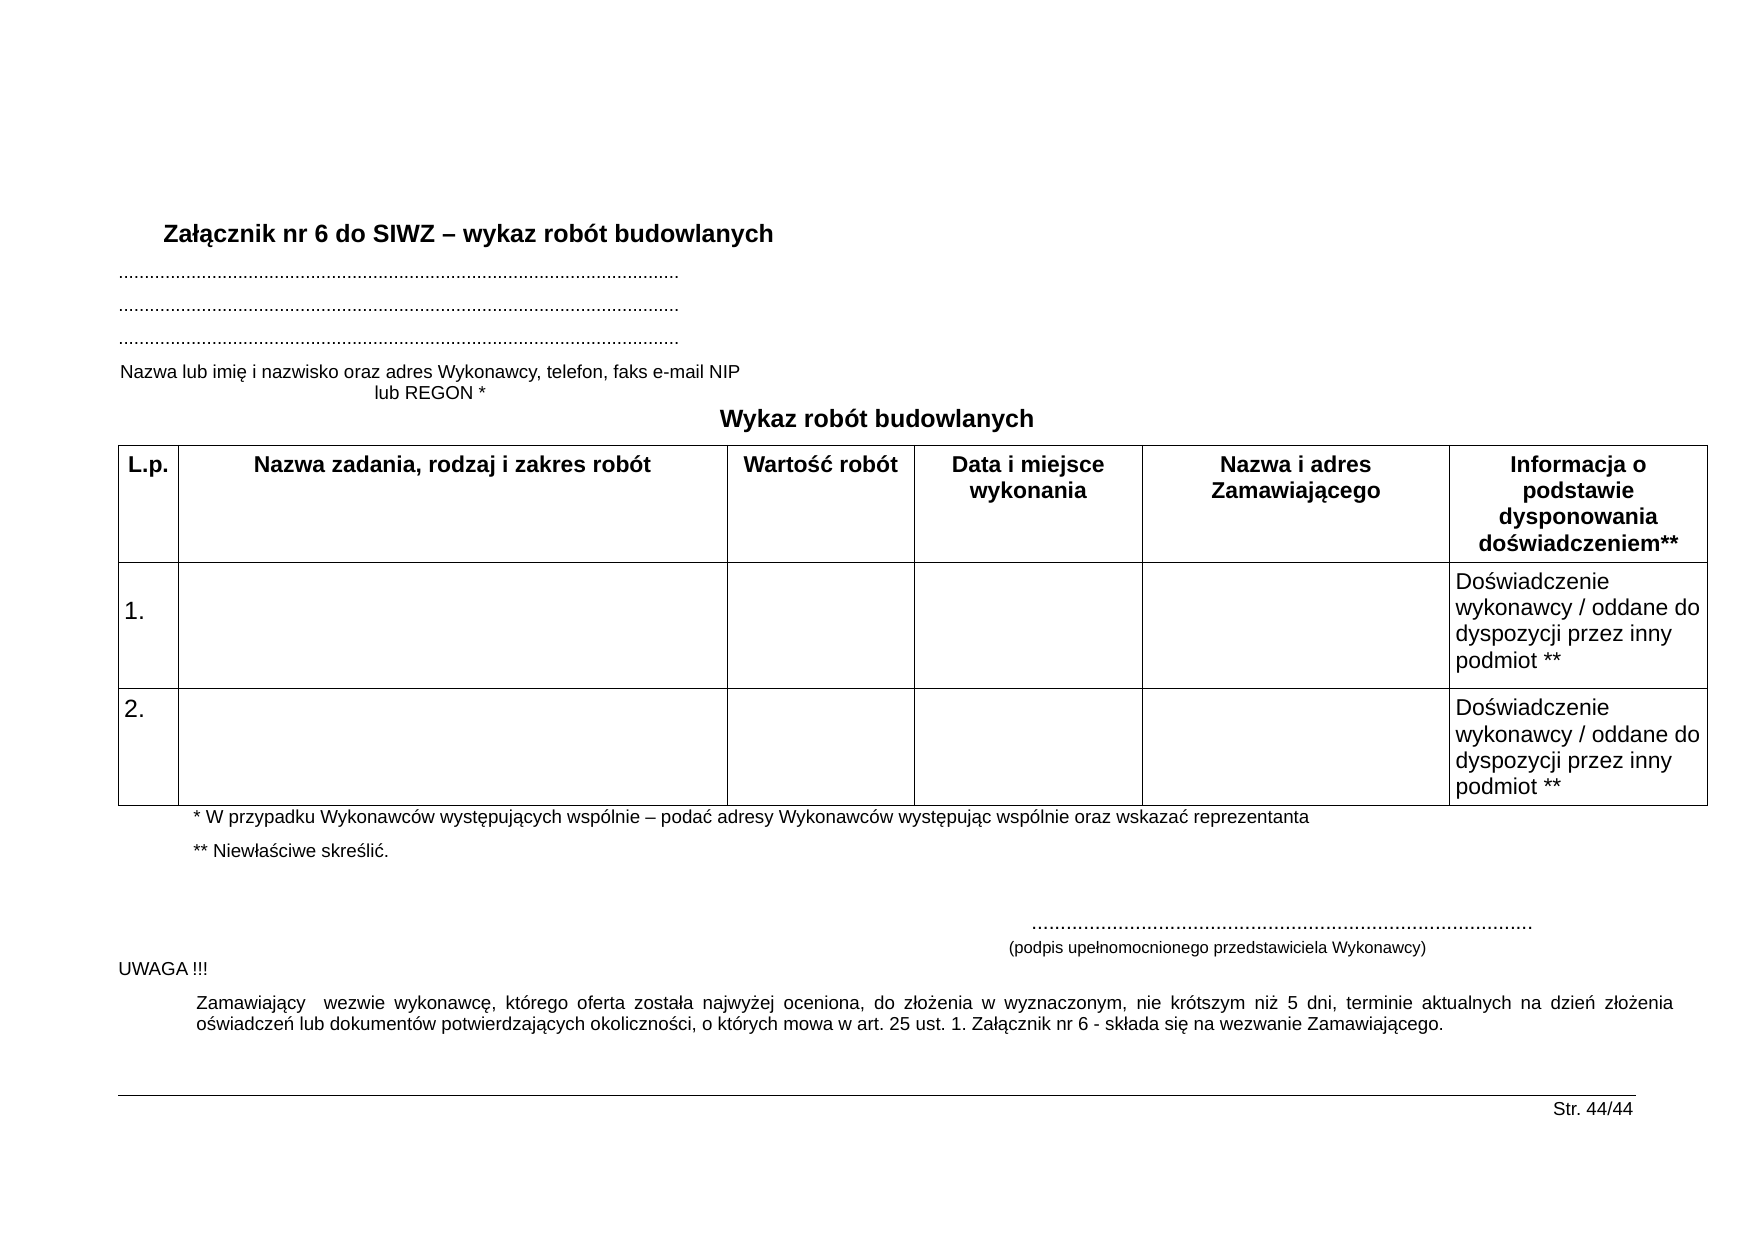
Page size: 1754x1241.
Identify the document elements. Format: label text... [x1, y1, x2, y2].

table_cell [179, 563, 727, 688]
table_cell [728, 563, 914, 688]
list * W przypadku Wykonawców występujących wspólnie – podać adresy Wykonawców występując wspólnie oraz wskazać reprezentanta [156, 806, 1636, 827]
table_cell 2. [119, 689, 178, 805]
table_cell [1143, 563, 1449, 688]
table_cell [179, 689, 727, 805]
table_header Nazwa i adres Zamawiającego [1143, 446, 1449, 562]
table_header Data i miejsce wykonania [915, 446, 1142, 562]
subtitle Załącznik nr 6 do SIWZ – wykaz robót budowlanych [118, 219, 1636, 248]
table_cell [728, 689, 914, 805]
table_cell Doświadczenie wykonawcy / oddane do dyspozycji przez inny podmiot ** [1450, 689, 1707, 805]
text Nazwa lub imię i nazwisko oraz adres Wykonawcy, telefon, faks e-mail NIP lub REGON * [118, 360, 742, 403]
text (podpis upełnomocnionego przedstawiciela Wykonawcy) [196, 934, 1675, 958]
text ............................................................................................................ [118, 294, 1224, 315]
text UWAGA !!! [118, 958, 1675, 980]
table_header L.p. [119, 446, 178, 562]
table_cell [915, 689, 1142, 805]
table_header Wartość robót [728, 446, 914, 562]
table_cell Doświadczenie wykonawcy / oddane do dyspozycji przez inny podmiot ** [1450, 563, 1707, 688]
text Zamawiający wezwie wykonawcę, którego oferta została najwyżej oceniona, do złożenia w wyznaczonym, nie krótszym niż 5 dni, terminie aktualnych na dzień złożenia oświadczeń lub dokumentów potwierdzających okoliczności, o których mowa w art. 25 ust. 1. Załącznik nr 6 - składa się na wezwanie Zamawiającego. [196, 992, 1675, 1035]
table_cell 1. [119, 563, 178, 688]
list ** Niewłaściwe skreślić. [156, 839, 1636, 861]
text ............................................................................................................ [118, 327, 1224, 349]
text ....................................................................................... [110, 910, 1675, 934]
table_header Informacja o podstawie dysponowania doświadczeniem** [1450, 446, 1707, 562]
table_cell [915, 563, 1142, 688]
table_header Nazwa zadania, rodzaj i zakres robót [179, 446, 727, 562]
table_cell [1143, 689, 1449, 805]
text ............................................................................................................ [118, 260, 1636, 282]
text Wykaz robót budowlanych [118, 403, 1636, 432]
